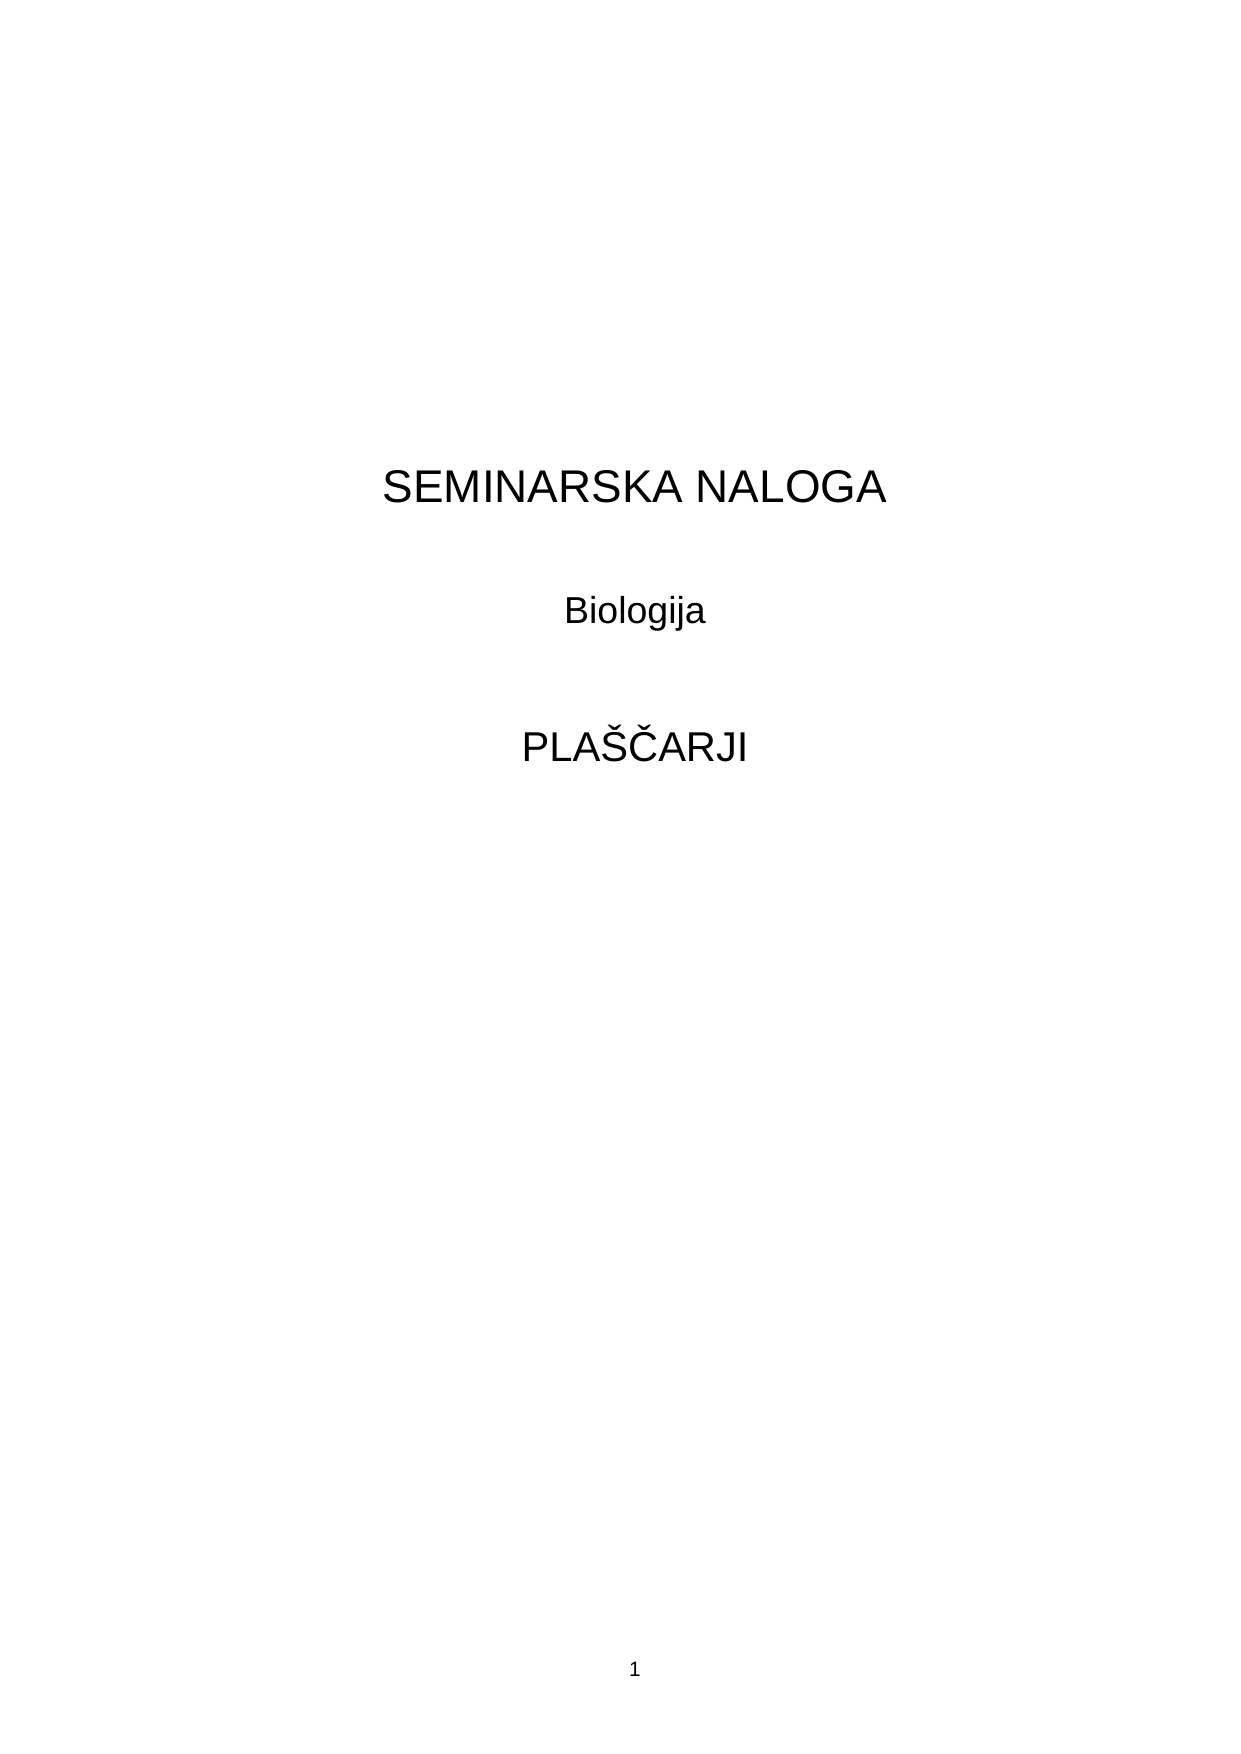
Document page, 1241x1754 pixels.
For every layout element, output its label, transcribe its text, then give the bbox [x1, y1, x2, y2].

text SEMINARSKA NALOGA [103, 459, 1166, 512]
text PLAŠČARJI [103, 723, 1166, 771]
text Biologija [103, 589, 1166, 632]
